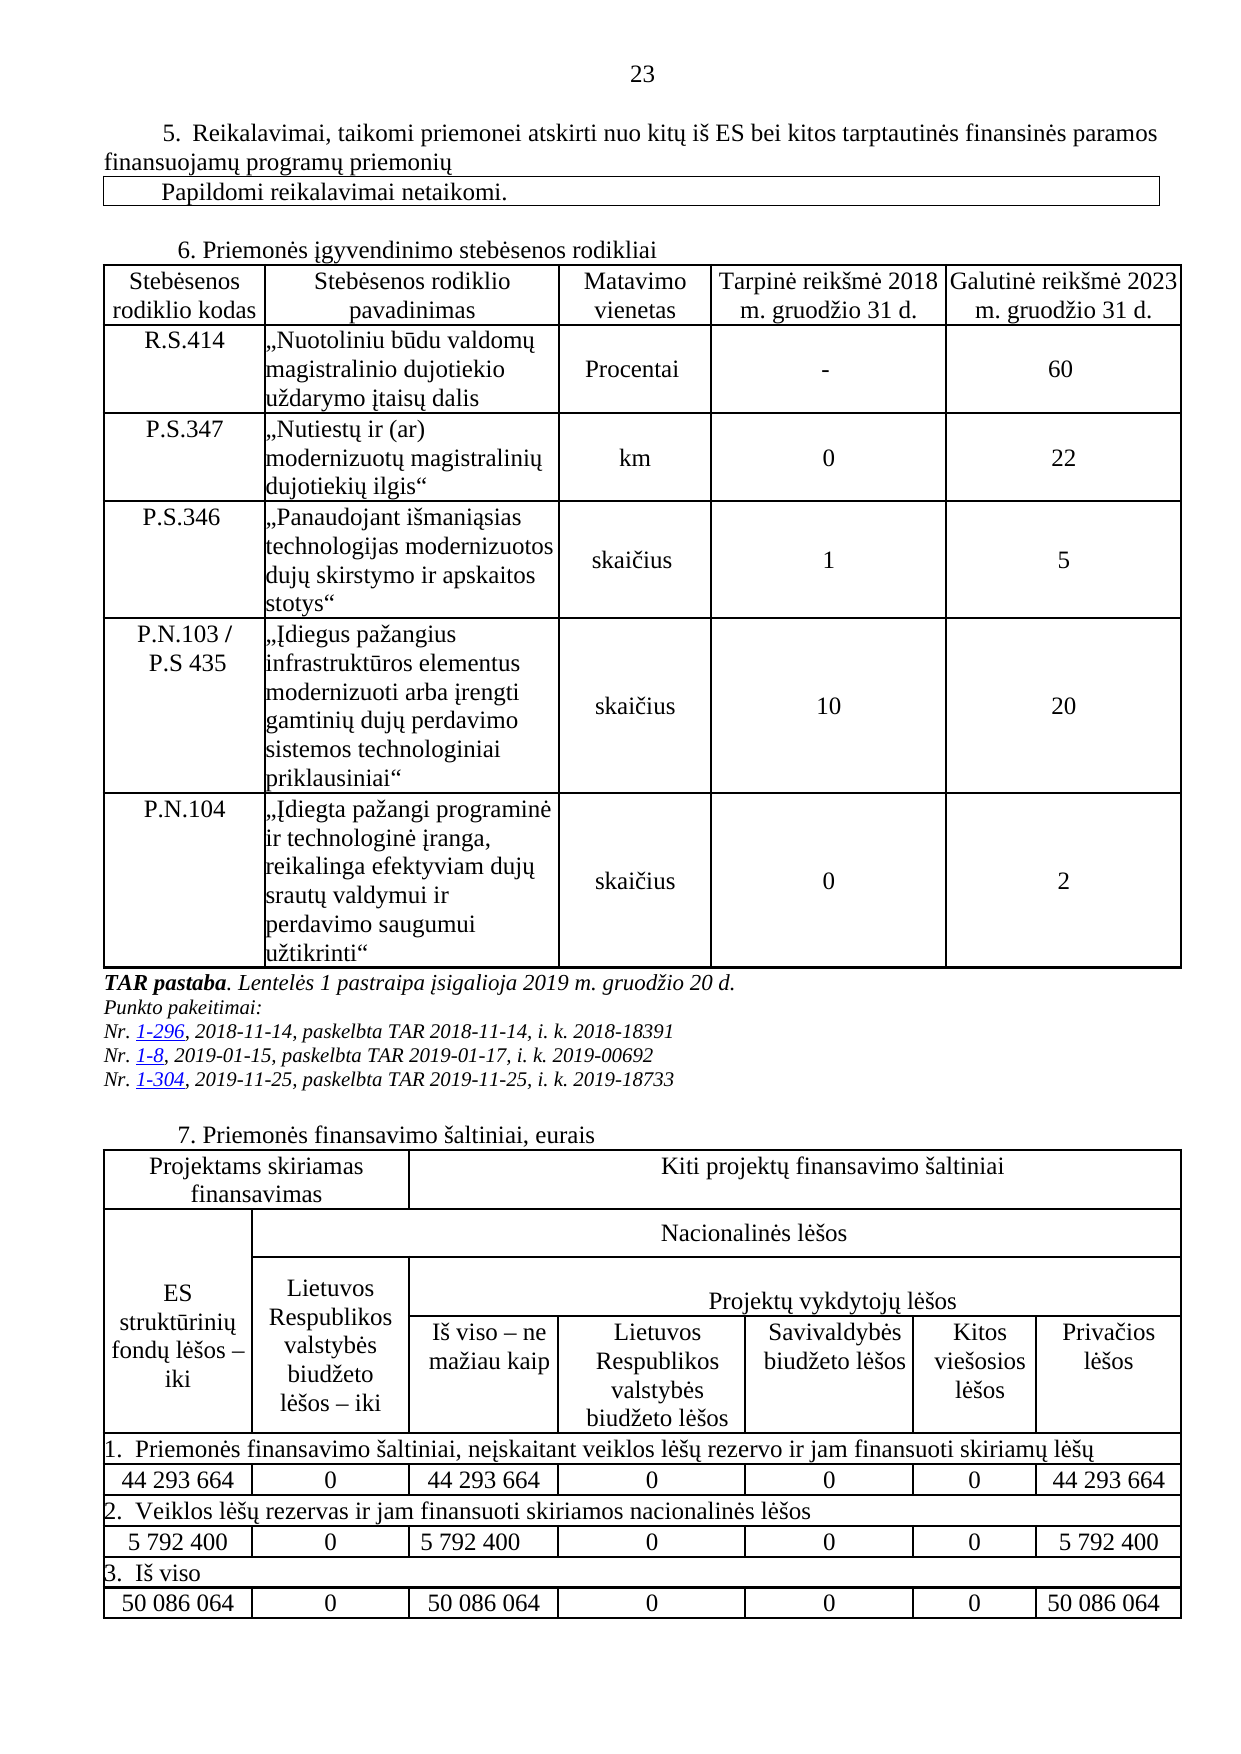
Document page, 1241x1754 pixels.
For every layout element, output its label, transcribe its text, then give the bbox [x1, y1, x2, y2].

table_cell 60 [947, 326, 1180, 412]
table_cell Procentai [560, 326, 710, 412]
table_cell 5 792 400 [410, 1527, 557, 1556]
table_cell „Panaudojant išmaniąsias technologijas modernizuotos dujų skirstymo ir apskaitos stotys“ [266, 502, 558, 617]
table_cell „Įdiegus pažangius infrastruktūros elementus modernizuoti arba įrengti gamtinių dujų perdavimo sistemos technologiniai priklausiniai“ [266, 619, 558, 792]
table_cell Nacionalinės lėšos [253, 1210, 1180, 1256]
text Nr. 1-8, 2019-01-15, paskelbta TAR 2019-01-17, i. k. 2019-00692 [103, 1043, 1181, 1067]
table_cell 44 293 664 [1037, 1465, 1180, 1494]
table_cell 44 293 664 [410, 1465, 557, 1494]
table_cell skaičius [560, 619, 710, 792]
table_cell skaičius [560, 502, 710, 617]
table_cell Savivaldybės biudžeto lėšos [746, 1317, 912, 1432]
table_cell Kitos viešosios lėšos [914, 1317, 1035, 1432]
table_cell 44 293 664 [105, 1465, 251, 1494]
table_cell 2. Veiklos lėšų rezervas ir jam finansuoti skiriamos nacionalinės lėšos [105, 1496, 1180, 1525]
table_cell 5 792 400 [105, 1527, 251, 1556]
table_cell ES struktūrinių fondų lėšos – iki [105, 1210, 251, 1432]
table_cell „Įdiegta pažangi programinė ir technologinė įranga, reikalinga efektyviam dujų srautų valdymui ir perdavimo saugumui užtikrinti“ [266, 794, 558, 966]
table_cell 5 [947, 502, 1180, 617]
table_cell 20 [947, 619, 1180, 792]
table_cell skaičius [560, 794, 710, 966]
table_cell 0 [253, 1465, 408, 1494]
table_cell 1. Priemonės finansavimo šaltiniai, neįskaitant veiklos lėšų rezervo ir jam finansuoti skiriamų lėšų [105, 1434, 1180, 1463]
table_cell 0 [746, 1465, 912, 1494]
table_header Kiti projektų finansavimo šaltiniai [410, 1151, 1180, 1208]
table_cell km [560, 414, 710, 500]
table_header Stebėsenos rodiklio kodas [105, 266, 264, 323]
text 6. Priemonės įgyvendinimo stebėsenos rodikliai [177, 235, 1181, 264]
table_cell P.S.346 [105, 502, 264, 617]
table_cell P.N.103 / P.S 435 [105, 619, 264, 792]
table_header Projektams skiriamas finansavimas [105, 1151, 408, 1208]
text 7. Priemonės finansavimo šaltiniai, eurais [103, 1120, 1193, 1149]
table_cell 0 [746, 1527, 912, 1556]
table_cell P.N.104 [105, 794, 264, 966]
text 5. Reikalavimai, taikomi priemonei atskirti nuo kitų iš ES bei kitos tarptautinės finansinės paramos finansuojamų programų priemonių [103, 118, 1181, 176]
table_cell R.S.414 [105, 326, 264, 412]
table_cell 0 [746, 1589, 912, 1617]
table_cell 0 [253, 1589, 408, 1617]
table_header Stebėsenos rodiklio pavadinimas [266, 266, 558, 323]
table_cell 0 [914, 1589, 1035, 1617]
table_cell 0 [559, 1589, 744, 1617]
text TAR pastaba. Lentelės 1 pastraipa įsigalioja 2019 m. gruodžio 20 d. [103, 969, 1181, 995]
table_cell 0 [914, 1527, 1035, 1556]
table_cell 10 [712, 619, 945, 792]
table_cell Lietuvos Respublikos valstybės biudžeto lėšos [559, 1317, 744, 1432]
text Nr. 1-304, 2019-11-25, paskelbta TAR 2019-11-25, i. k. 2019-18733 [103, 1067, 1181, 1091]
table_cell 0 [559, 1465, 744, 1494]
table_header Papildomi reikalavimai netaikomi. [104, 177, 1159, 205]
table_cell Privačios lėšos [1037, 1317, 1180, 1432]
table_cell 50 086 064 [1037, 1589, 1180, 1617]
table_cell „Nuotoliniu būdu valdomų magistralinio dujotiekio uždarymo įtaisų dalis [266, 326, 558, 412]
table_cell 2 [947, 794, 1180, 966]
table_cell 0 [914, 1465, 1035, 1494]
table_cell - [712, 326, 945, 412]
table_header Galutinė reikšmė 2023 m. gruodžio 31 d. [947, 266, 1180, 323]
table_cell 50 086 064 [105, 1589, 251, 1617]
table_cell 0 [712, 794, 945, 966]
table_cell Lietuvos Respublikos valstybės biudžeto lėšos – iki [253, 1258, 408, 1432]
table_cell P.S.347 [105, 414, 264, 500]
table_cell 22 [947, 414, 1180, 500]
table_cell 1 [712, 502, 945, 617]
table_cell 0 [559, 1527, 744, 1556]
text Nr. 1-296, 2018-11-14, paskelbta TAR 2018-11-14, i. k. 2018-18391 [103, 1019, 1181, 1043]
table_cell Iš viso – ne mažiau kaip [410, 1317, 557, 1432]
table_header Matavimo vienetas [560, 266, 710, 323]
table_header Tarpinė reikšmė 2018 m. gruodžio 31 d. [712, 266, 945, 323]
table_cell Projektų vykdytojų lėšos [410, 1258, 1180, 1315]
text Punkto pakeitimai: [103, 995, 1181, 1019]
table_cell „Nutiestų ir (ar) modernizuotų magistralinių dujotiekių ilgis“ [266, 414, 558, 500]
table_cell 5 792 400 [1037, 1527, 1180, 1556]
table_cell 50 086 064 [410, 1589, 557, 1617]
table_cell 0 [253, 1527, 408, 1556]
table_cell 3. Iš viso [105, 1558, 1180, 1586]
table_cell 0 [712, 414, 945, 500]
